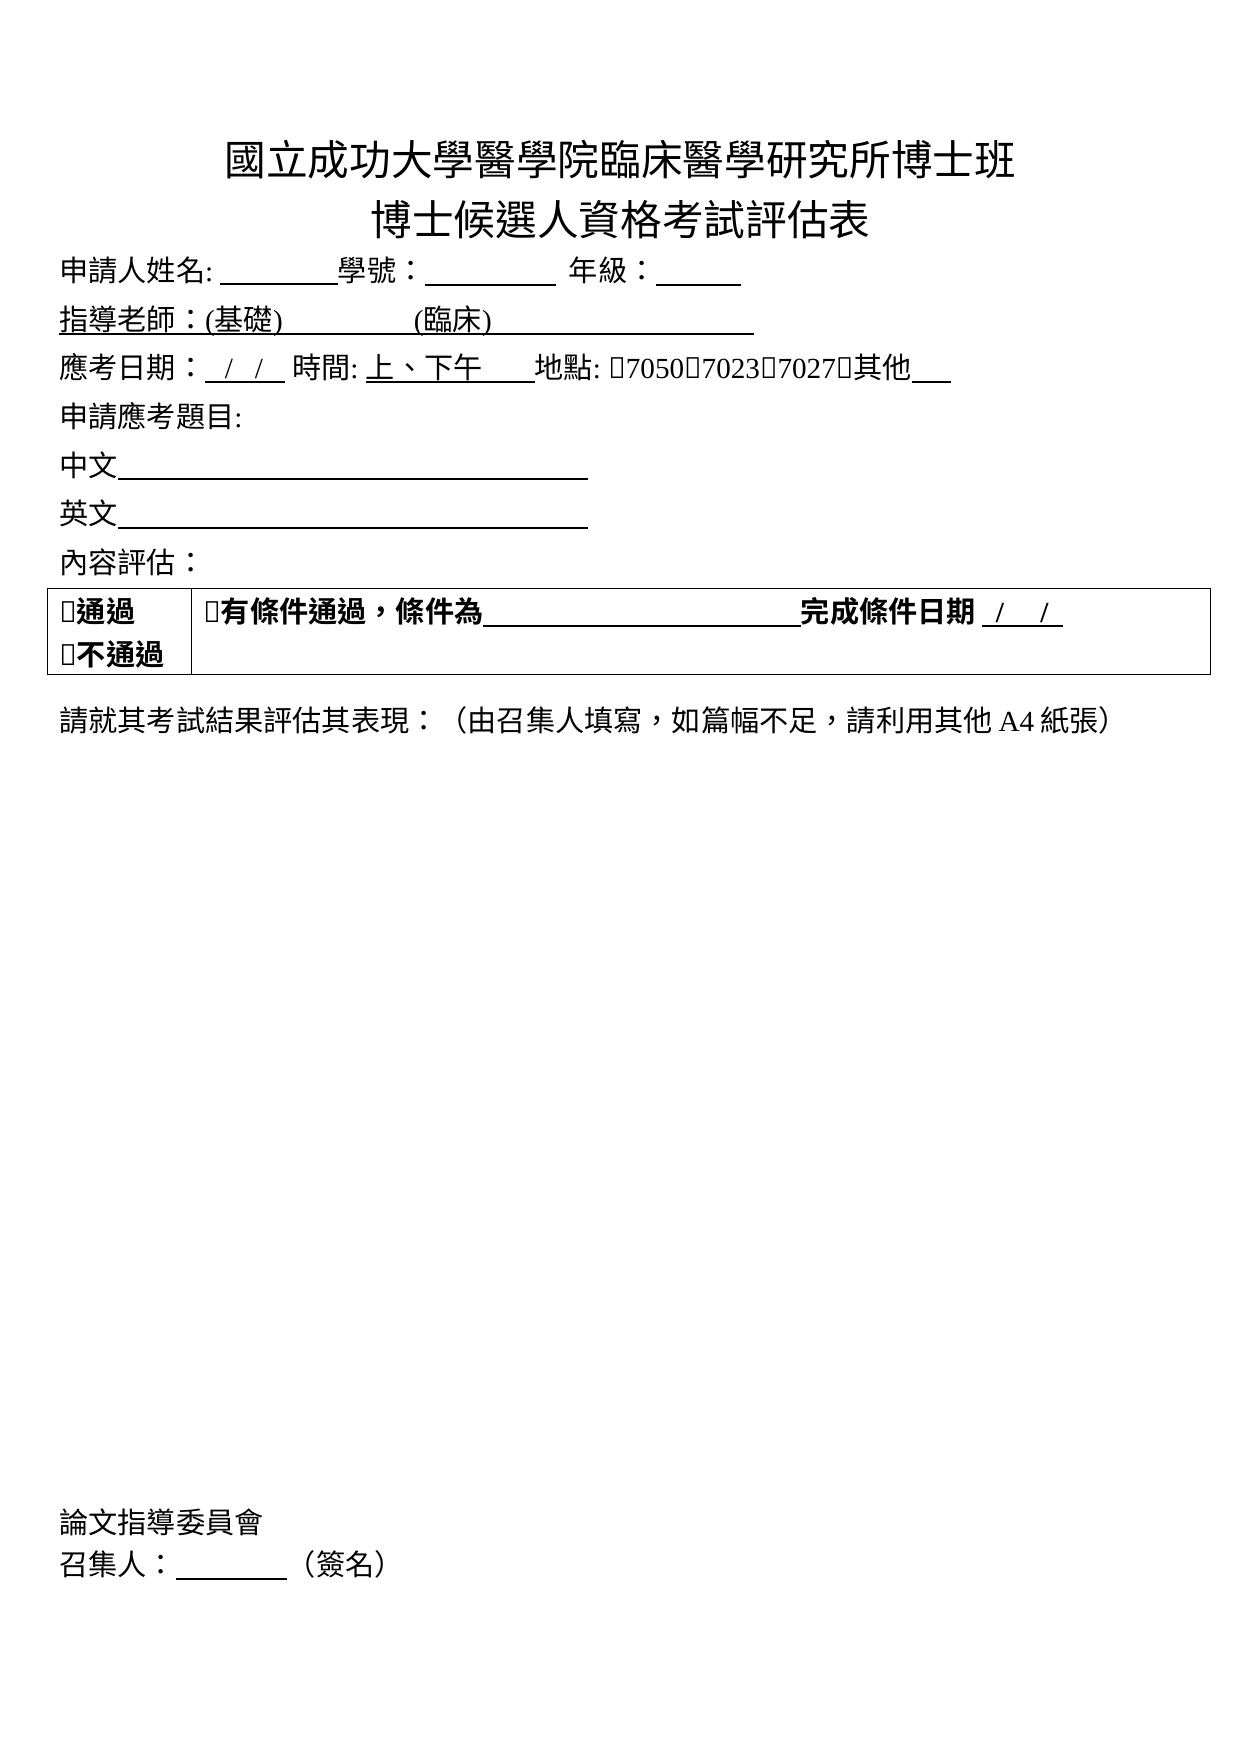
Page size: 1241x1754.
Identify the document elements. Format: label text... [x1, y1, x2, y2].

text 召集人： （簽名） [59, 1542, 1181, 1584]
table_header 通過 不通過 [48, 589, 191, 673]
text 內容評估： [59, 539, 1181, 581]
text 申請應考題目: [59, 393, 1181, 436]
table_header 有條件通過，條件為 完成條件日期 / / [192, 589, 1210, 673]
text 英文 [59, 491, 1181, 533]
text 應考日期： / / 時間: 上、下午 地點: 705070237027其他 [59, 345, 1181, 387]
text 中文 [59, 442, 1181, 484]
text 申請人姓名: 學號： 年級： [59, 248, 1181, 290]
text 指導老師：(基礎) (臨床) [59, 296, 1181, 338]
text 博士候選人資格考試評估表 [59, 187, 1181, 248]
text 國立成功大學醫學院臨床醫學研究所博士班 [59, 127, 1181, 187]
text 論文指導委員會 [59, 1499, 1181, 1542]
text 請就其考試結果評估其表現：（由召集人填寫，如篇幅不足，請利用其他A4紙張） [59, 675, 1181, 749]
